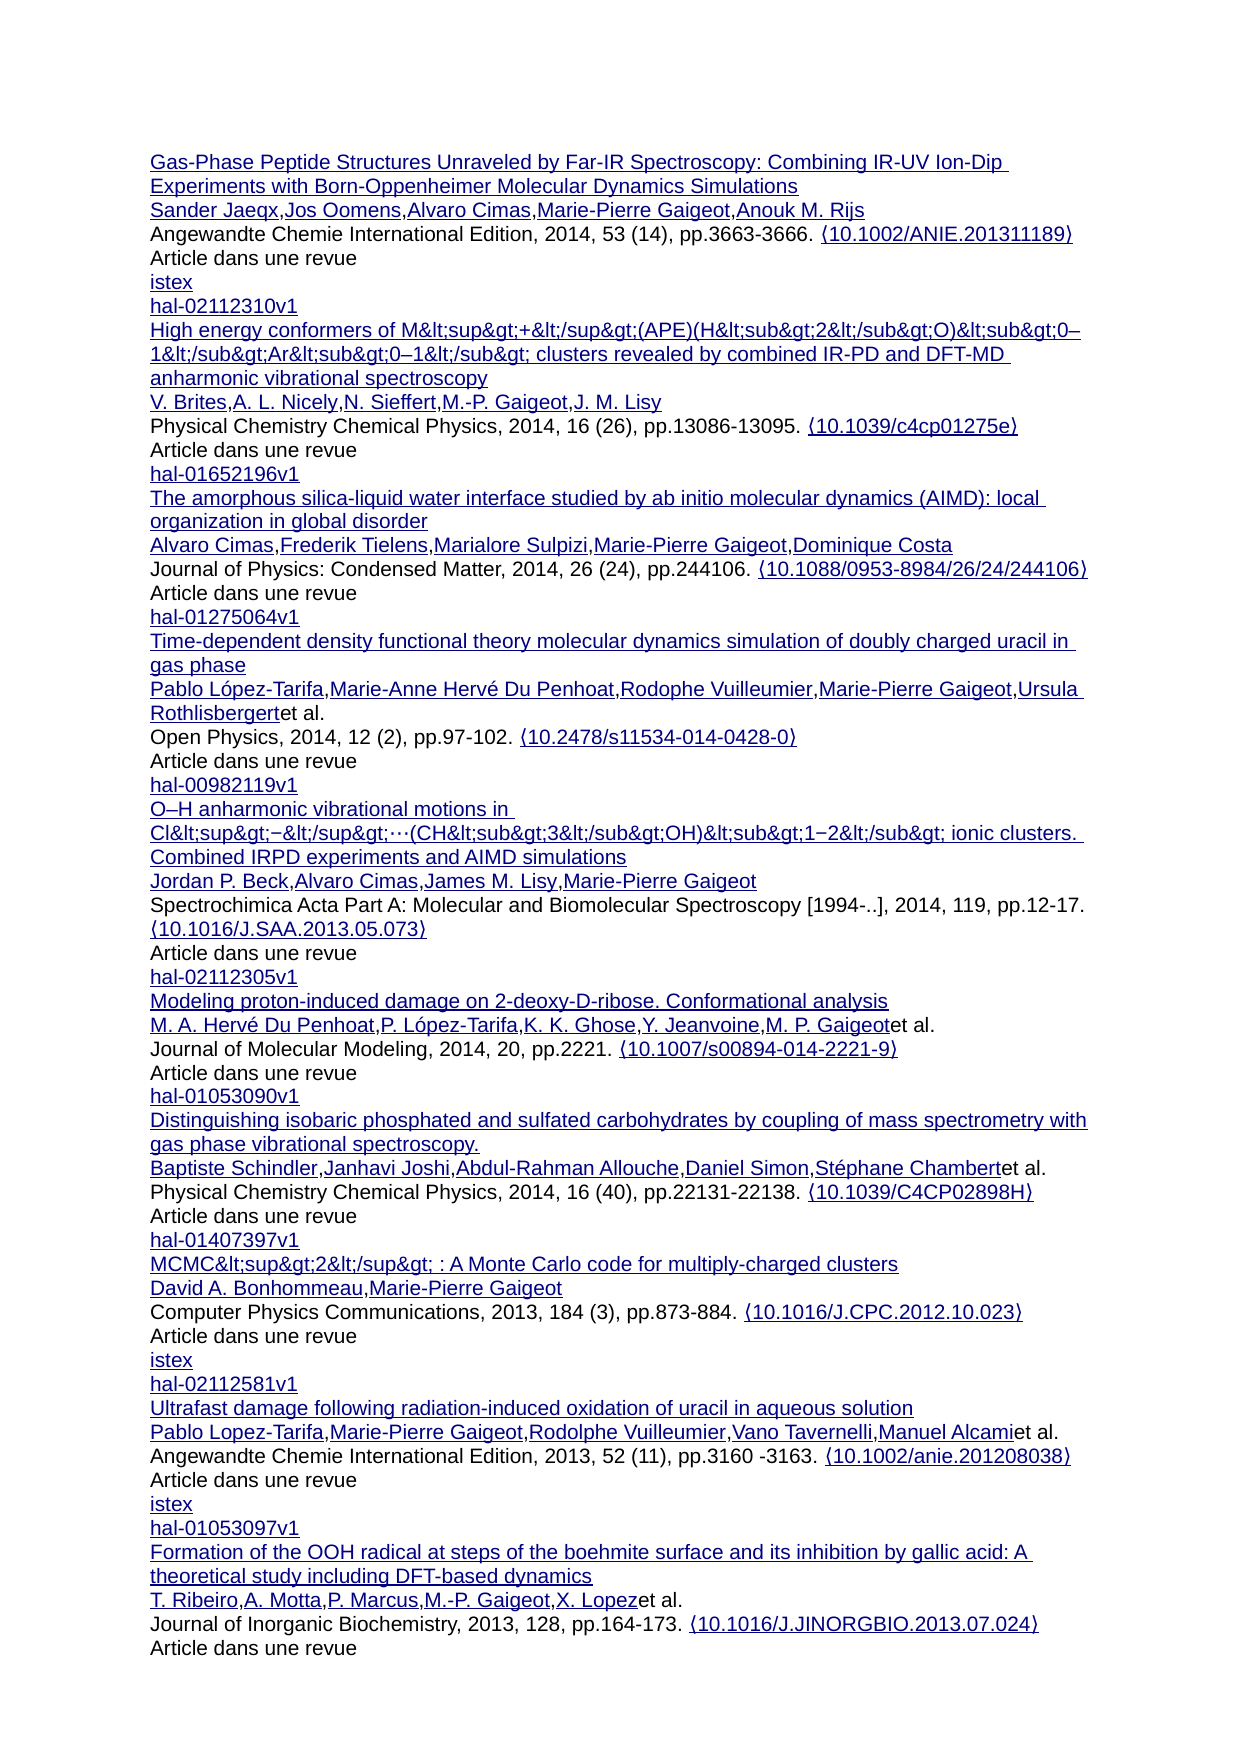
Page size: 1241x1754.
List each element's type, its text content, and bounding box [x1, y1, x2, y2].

table_cell Distinguishing isobaric phosphated and sulfated carbohydrates by coupling of mass spectrometry with gas phase vibrational spectroscopy. Baptiste Schindler,Janhavi Joshi,Abdul-Rahman Allouche,Daniel Simon,Stéphane Chambertet al. Physical Chemistry Chemical Physics, 2014, 16 (40), pp.22131-22138. ⟨10.1039/C4CP02898H⟩ Article dans une revue hal-01407397v1 [150, 1108, 1090, 1252]
table_cell Formation of the OOH radical at steps of the boehmite surface and its inhibition by gallic acid: A theoretical study including DFT-based dynamics T. Ribeiro,A. Motta,P. Marcus,M.-P. Gaigeot,X. Lopezet al. Journal of Inorganic Biochemistry, 2013, 128, pp.164-173. ⟨10.1016/J.JINORGBIO.2013.07.024⟩ Article dans une revue [150, 1540, 1090, 1659]
table_cell High energy conformers of M&lt;sup&gt;+&lt;/sup&gt;(APE)(H&lt;sub&gt;2&lt;/sub&gt;O)&lt;sub&gt;0–1&lt;/sub&gt;Ar&lt;sub&gt;0–1&lt;/sub&gt; clusters revealed by combined IR-PD and DFT-MD anharmonic vibrational spectroscopy V. Brites,A. L. Nicely,N. Sieffert,M.-P. Gaigeot,J. M. Lisy Physical Chemistry Chemical Physics, 2014, 16 (26), pp.13086-13095. ⟨10.1039/c4cp01275e⟩ Article dans une revue hal-01652196v1 [150, 318, 1090, 485]
table_cell O–H anharmonic vibrational motions in Cl&lt;sup&gt;−&lt;/sup&gt;⋯(CH&lt;sub&gt;3&lt;/sub&gt;OH)&lt;sub&gt;1−2&lt;/sub&gt; ionic clusters. Combined IRPD experiments and AIMD simulations Jordan P. Beck,Alvaro Cimas,James M. Lisy,Marie-Pierre Gaigeot Spectrochimica Acta Part A: Molecular and Biomolecular Spectroscopy [1994-..], 2014, 119, pp.12-17. ⟨10.1016/J.SAA.2013.05.073⟩ Article dans une revue hal-02112305v1 [150, 797, 1090, 988]
table_cell The amorphous silica-liquid water interface studied by ab initio molecular dynamics (AIMD): local organization in global disorder Alvaro Cimas,Frederik Tielens,Marialore Sulpizi,Marie-Pierre Gaigeot,Dominique Costa Journal of Physics: Condensed Matter, 2014, 26 (24), pp.244106. ⟨10.1088/0953-8984/26/24/244106⟩ Article dans une revue hal-01275064v1 [150, 485, 1090, 629]
table_cell Time-dependent density functional theory molecular dynamics simulation of doubly charged uracil in gas phase Pablo López-Tarifa,Marie-Anne Hervé Du Penhoat,Rodophe Vuilleumier,Marie-Pierre Gaigeot,Ursula Rothlisbergertet al. Open Physics, 2014, 12 (2), pp.97-102. ⟨10.2478/s11534-014-0428-0⟩ Article dans une revue hal-00982119v1 [150, 629, 1090, 797]
table_cell Gas-Phase Peptide Structures Unraveled by Far-IR Spectroscopy: Combining IR-UV Ion-Dip Experiments with Born-Oppenheimer Molecular Dynamics Simulations Sander Jaeqx,Jos Oomens,Alvaro Cimas,Marie-Pierre Gaigeot,Anouk M. Rijs Angewandte Chemie International Edition, 2014, 53 (14), pp.3663-3666. ⟨10.1002/ANIE.201311189⟩ Article dans une revue istex hal-02112310v1 [150, 150, 1090, 318]
table_cell Ultrafast damage following radiation-induced oxidation of uracil in aqueous solution Pablo Lopez-Tarifa,Marie-Pierre Gaigeot,Rodolphe Vuilleumier,Vano Tavernelli,Manuel Alcamiet al. Angewandte Chemie International Edition, 2013, 52 (11), pp.3160 -3163. ⟨10.1002/anie.201208038⟩ Article dans une revue istex hal-01053097v1 [150, 1396, 1090, 1539]
table_cell Modeling proton-induced damage on 2-deoxy-D-ribose. Conformational analysis M. A. Hervé Du Penhoat,P. López-Tarifa,K. K. Ghose,Y. Jeanvoine,M. P. Gaigeotet al. Journal of Molecular Modeling, 2014, 20, pp.2221. ⟨10.1007/s00894-014-2221-9⟩ Article dans une revue hal-01053090v1 [150, 989, 1090, 1108]
table_cell MCMC&lt;sup&gt;2&lt;/sup&gt; : A Monte Carlo code for multiply-charged clusters David A. Bonhommeau,Marie-Pierre Gaigeot Computer Physics Communications, 2013, 184 (3), pp.873-884. ⟨10.1016/J.CPC.2012.10.023⟩ Article dans une revue istex hal-02112581v1 [150, 1252, 1090, 1396]
